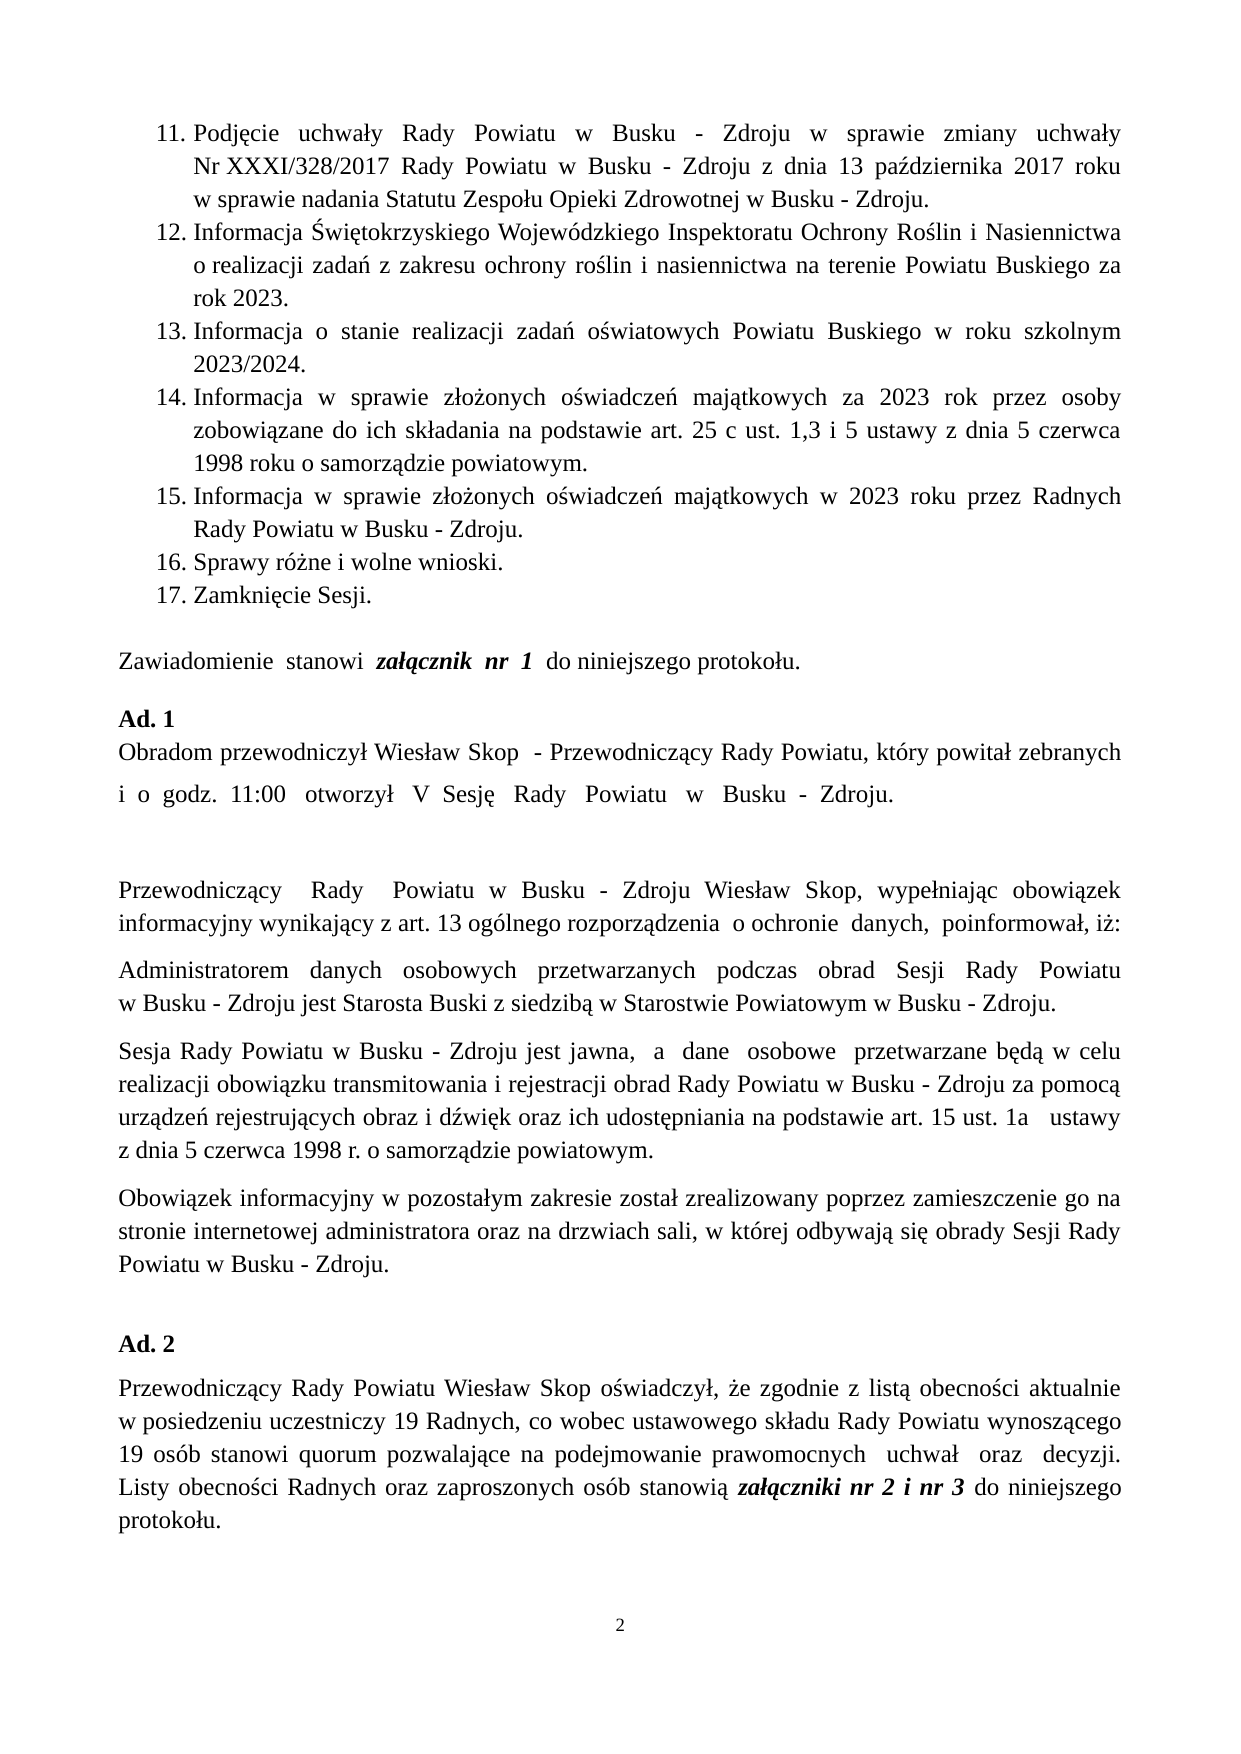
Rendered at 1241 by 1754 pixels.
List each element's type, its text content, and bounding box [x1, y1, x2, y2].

list Administratorem danych osobowych przetwarzanych podczas obrad Sesji Rady Powiatu w Busku - Zdroju jest Starosta Buski z siedzibą w Starostwie Powiatowym w Busku - Zdroju. [118, 956, 1122, 1017]
list Informacja w sprawie złożonych oświadczeń majątkowych za 2023 rok przez osoby zobowiązane do ich składania na podstawie art. 25 c ust. 1,3 i 5 ustawy z dnia 5 czerwca 1998 roku o samorządzie powiatowym. [156, 382, 1122, 477]
list Zamknięcie Sesji. [156, 580, 1122, 609]
text Zawiadomienie stanowi załącznik nr 1 do niniejszego protokołu. [118, 646, 1122, 675]
text Przewodniczący Rady Powiatu w Busku - Zdroju Wiesław Skop, wypełniając obowiązek informacyjny wynikający z art. 13 ogólnego rozporządzenia o ochronie danych, poinformował, iż: [118, 875, 1122, 937]
list Informacja w sprawie złożonych oświadczeń majątkowych w 2023 roku przez Radnych Rady Powiatu w Busku - Zdroju. [156, 481, 1122, 543]
text Ad. 1 [118, 704, 1122, 733]
list Podjęcie uchwały Rady Powiatu w Busku - Zdroju w sprawie zmiany uchwały Nr XXXI/328/2017 Rady Powiatu w Busku - Zdroju z dnia 13 października 2017 roku w sprawie nadania Statutu Zespołu Opieki Zdrowotnej w Busku - Zdroju. [156, 118, 1122, 213]
list Informacja Świętokrzyskiego Wojewódzkiego Inspektoratu Ochrony Roślin i Nasiennictwa o realizacji zadań z zakresu ochrony roślin i nasiennictwa na terenie Powiatu Buskiego za rok 2023. [156, 217, 1122, 312]
list Informacja o stanie realizacji zadań oświatowych Powiatu Buskiego w roku szkolnym 2023/2024. [156, 316, 1122, 378]
text Ad. 2 [118, 1329, 1122, 1358]
list Sesja Rady Powiatu w Busku - Zdroju jest jawna, a dane osobowe przetwarzane będą w celu realizacji obowiązku transmitowania i rejestracji obrad Rady Powiatu w Busku - Zdroju za pomocą urządzeń rejestrujących obraz i dźwięk oraz ich udostępniania na podstawie art. 15 ust. 1a ustawy z dnia 5 czerwca 1998 r. o samorządzie powiatowym. [118, 1036, 1122, 1164]
text Przewodniczący Rady Powiatu Wiesław Skop oświadczył, że zgodnie z listą obecności aktualnie w posiedzeniu uczestniczy 19 Radnych, co wobec ustawowego składu Rady Powiatu wynoszącego 19 osób stanowi quorum pozwalające na podejmowanie prawomocnych uchwał oraz decyzji. Listy obecności Radnych oraz zaproszonych osób stanowią załączniki nr 2 i nr 3 do niniejszego protokołu. [118, 1373, 1122, 1534]
list Sprawy różne i wolne wnioski. [156, 547, 1122, 576]
text Obradom przewodniczył Wiesław Skop - Przewodniczący Rady Powiatu, który powitał zebranych i o godz. 11:00 otworzył V Sesję Rady Powiatu w Busku - Zdroju. [118, 737, 1122, 807]
list Obowiązek informacyjny w pozostałym zakresie został zrealizowany poprzez zamieszczenie go na stronie internetowej administratora oraz na drzwiach sali, w której odbywają się obrady Sesji Rady Powiatu w Busku - Zdroju. [118, 1183, 1122, 1278]
